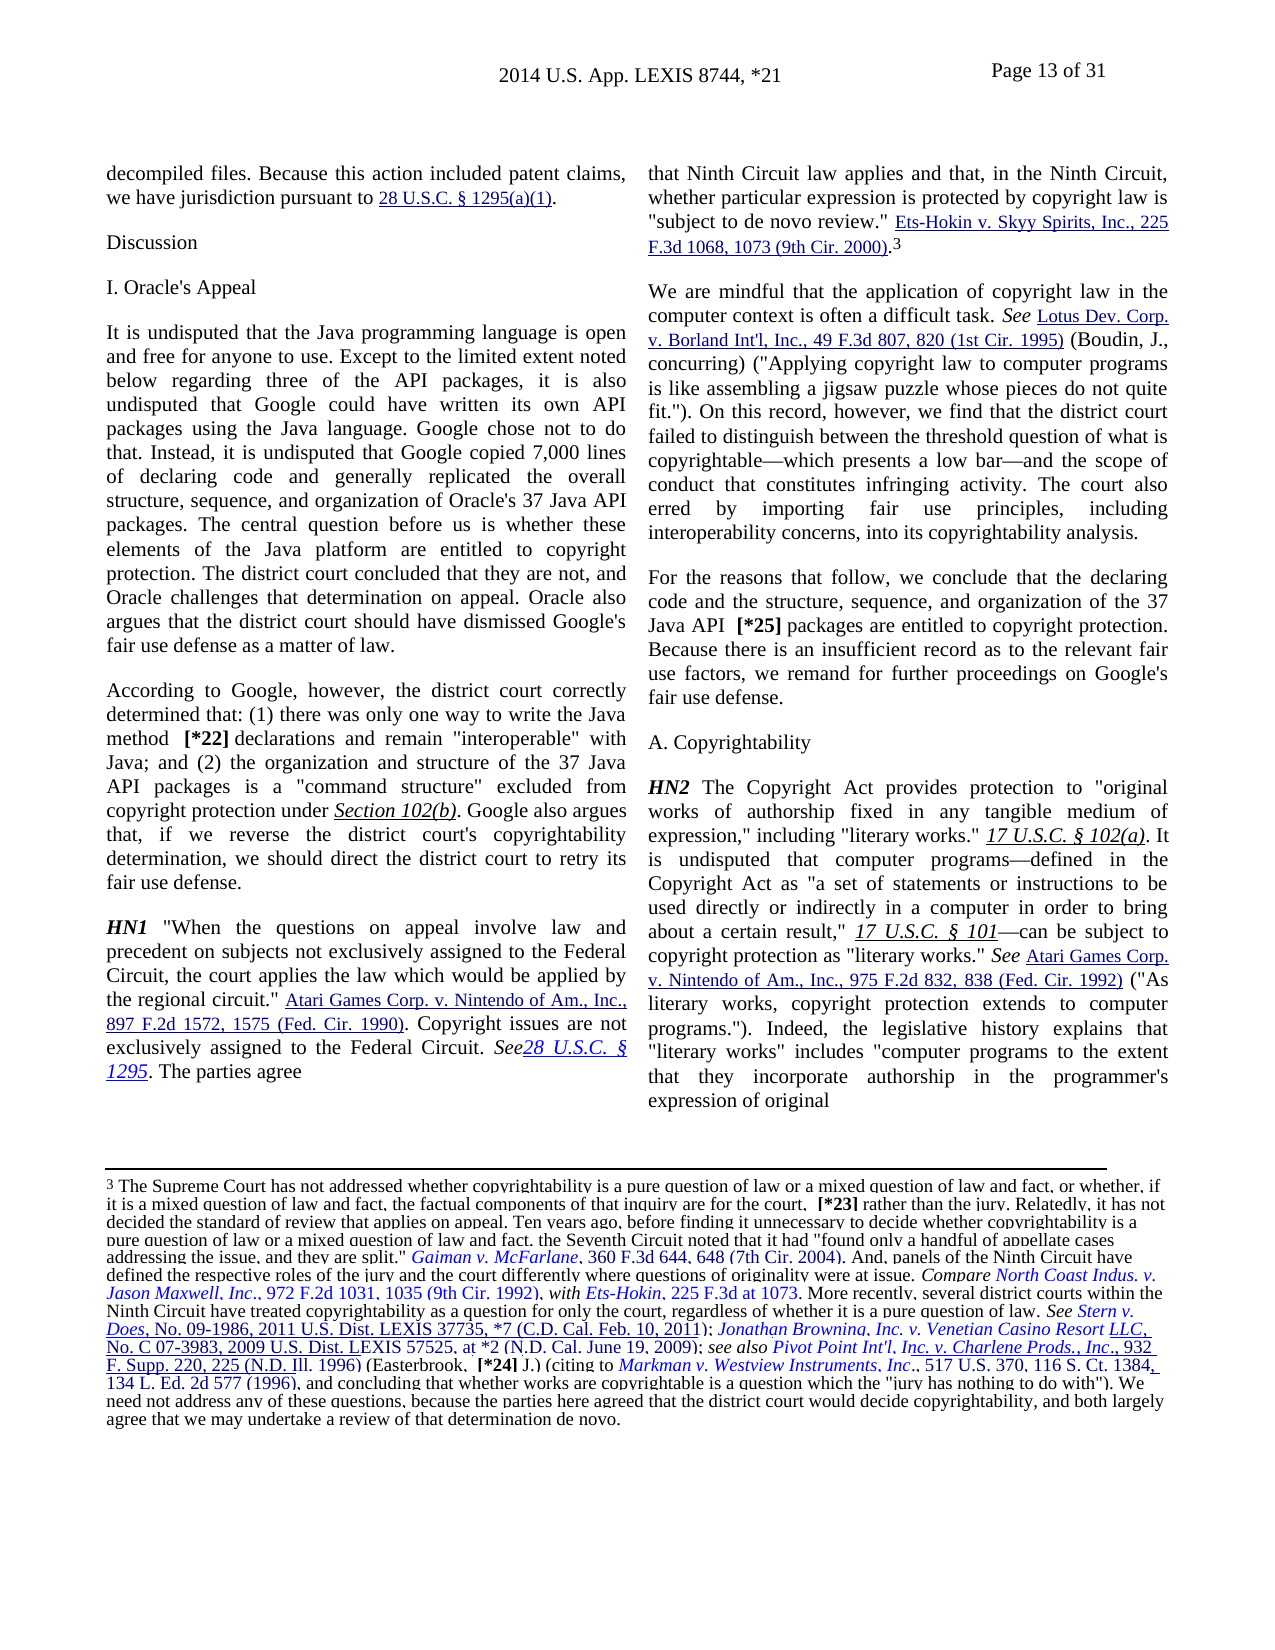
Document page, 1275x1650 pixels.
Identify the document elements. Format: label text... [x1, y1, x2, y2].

text We are mindful that the application of copyright law in the computer context is often a difficult task. See Lotus Dev. Corp. v. Borland Int'l, Inc., 49 F.3d 807, 820 (1st Cir. 1995) (Boudin, J., concurring) ("Applying copyright law to computer programs is like assembling a jigsaw puzzle whose pieces do not quite fit."). On this record, however, we find that the district court failed to distinguish between the threshold question of what is copyrightable—which presents a low bar—and the scope of conduct that constitutes infringing activity. The court also erred by importing fair use principles, including interoperability concerns, into its copyrightability analysis. [648, 279, 1169, 544]
text It is undisputed that the Java programming language is open and free for anyone to use. Except to the limited extent noted below regarding three of the API packages, it is also undisputed that Google could have written its own API packages using the Java language. Google chose not to do that. Instead, it is undisputed that Google copied 7,000 lines of declaring code and generally replicated the overall structure, sequence, and organization of Oracle's 37 Java API packages. The central question before us is whether these elements of the Java platform are entitled to copyright protection. The district court concluded that they are not, and Oracle challenges that determination on appeal. Oracle also argues that the district court should have dismissed Google's fair use defense as a matter of law. [106, 320, 627, 657]
text Discussion [106, 230, 627, 254]
text According to Google, however, the district court correctly determined that: (1) there was only one way to write the Java method [*22] declarations and remain "interoperable" with Java; and (2) the organization and structure of the 37 Java API packages is a "command structure" excluded from copyright protection under Section 102(b). Google also argues that, if we reverse the district court's copyrightability determination, we should direct the district court to retry its fair use defense. [106, 678, 627, 894]
text that Ninth Circuit law applies and that, in the Ninth Circuit, whether particular expression is protected by copyright law is "subject to de novo review." Ets-Hokin v. Skyy Spirits, Inc., 225 F.3d 1068, 1073 (9th Cir. 2000).3 [648, 161, 1169, 258]
text For the reasons that follow, we conclude that the declaring code and the structure, sequence, and organization of the 37 Java API [*25] packages are entitled to copyright protection. Because there is an insufficient record as to the relevant fair use factors, we remand for further proceedings on Google's fair use defense. [648, 565, 1169, 709]
text HN2 The Copyright Act provides protection to "original works of authorship fixed in any tangible medium of expression," including "literary works." 17 U.S.C. § 102(a). It is undisputed that computer programs—defined in the Copyright Act as "a set of statements or instructions to be used directly or indirectly in a computer in order to bring about a certain result," 17 U.S.C. § 101—can be subject to copyright protection as "literary works." See Atari Games Corp. v. Nintendo of Am., Inc., 975 F.2d 832, 838 (Fed. Cir. 1992) ("As literary works, copyright protection extends to computer programs."). Indeed, the legislative history explains that "literary works" includes "computer programs to the extent that they incorporate authorship in the programmer's expression of original [648, 775, 1169, 1112]
text decompiled files. Because this action included patent claims, we have jurisdiction pursuant to 28 U.S.C. § 1295(a)(1). [106, 161, 627, 209]
text A. Copyrightability [648, 730, 1169, 754]
text I. Oracle's Appeal [106, 275, 627, 299]
text 3 The Supreme Court has not addressed whether copyrightability is a pure question of law or a mixed question of law and fact, or whether, if it is a mixed question of law and fact, the factual components of that inquiry are for the court, [*23] rather than the jury. Relatedly, it has not decided the standard of review that applies on appeal. Ten years ago, before finding it unnecessary to decide whether copyrightability is a pure question of law or a mixed question of law and fact, the Seventh Circuit noted that it had "found only a handful of appellate cases addressing the issue, and they are split." Gaiman v. McFarlane, 360 F.3d 644, 648 (7th Cir. 2004). And, panels of the Ninth Circuit have defined the respective roles of the jury and the court differently where questions of originality were at issue. Compare North Coast Indus. v. Jason Maxwell, Inc., 972 F.2d 1031, 1035 (9th Cir. 1992), with Ets-Hokin, 225 F.3d at 1073. More recently, several district courts within the Ninth Circuit have treated copyrightability as a question for only the court, regardless of whether it is a pure question of law. See Stern v. Does, No. 09-1986, 2011 U.S. Dist. LEXIS 37735, *7 (C.D. Cal. Feb. 10, 2011); Jonathan Browning, Inc. v. Venetian Casino Resort LLC, No. C 07-3983, 2009 U.S. Dist. LEXIS 57525, at *2 (N.D. Cal. June 19, 2009); see also Pivot Point Int'l, Inc. v. Charlene Prods., Inc., 932 F. Supp. 220, 225 (N.D. Ill. 1996) (Easterbrook, [*24] J.) (citing to Markman v. Westview Instruments, Inc., 517 U.S. 370, 116 S. Ct. 1384, 134 L. Ed. 2d 577 (1996), and concluding that whether works are copyrightable is a question which the "jury has nothing to do with"). We need not address any of these questions, because the parties here agreed that the district court would decide copyrightability, and both largely agree that we may undertake a review of that determination de novo. [106, 1178, 1169, 1429]
text HN1 "When the questions on appeal involve law and precedent on subjects not exclusively assigned to the Federal Circuit, the court applies the law which would be applied by the regional circuit." Atari Games Corp. v. Nintendo of Am., Inc., 897 F.2d 1572, 1575 (Fed. Cir. 1990). Copyright issues are not exclusively assigned to the Federal Circuit. See28 U.S.C. § 1295. The parties agree [106, 915, 627, 1083]
